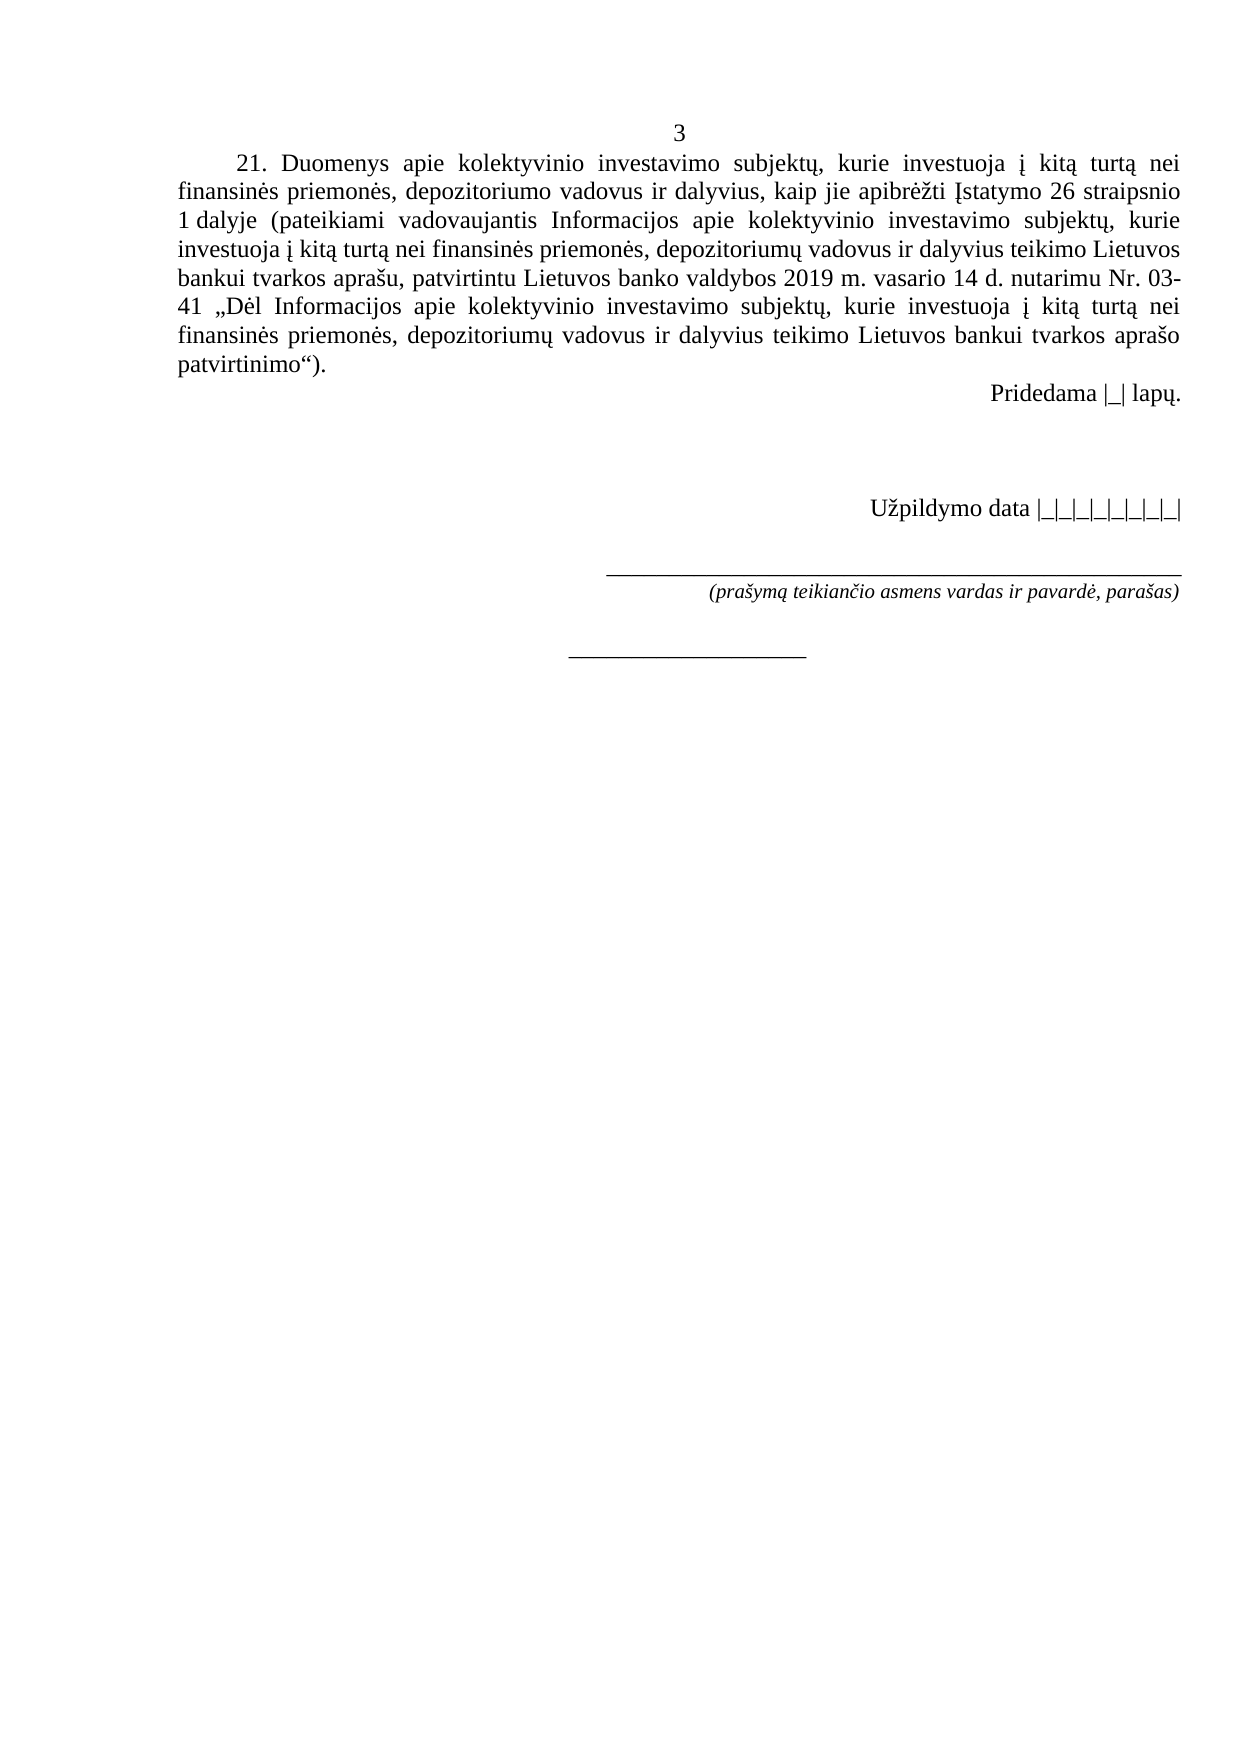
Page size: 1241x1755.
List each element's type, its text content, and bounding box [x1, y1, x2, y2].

text Užpildymo data |_|_|_|_|_|_|_|_| [177, 493, 1181, 521]
text (prašymą teikiančio asmens vardas ir pavardė, parašas) [177, 579, 1181, 603]
text ___________________ [177, 632, 1181, 660]
text ______________________________________________ [177, 550, 1181, 579]
text Pridedama |_| lapų. [177, 378, 1181, 406]
text 21. Duomenys apie kolektyvinio investavimo subjektų, kurie investuoja į kitą turtą nei finansinės priemonės, depozitoriumo vadovus ir dalyvius, kaip jie apibrėžti Įstatymo 26 straipsnio 1 dalyje (pateikiami vadovaujantis Informacijos apie kolektyvinio investavimo subjektų, kurie investuoja į kitą turtą nei finansinės priemonės, depozitoriumų vadovus ir dalyvius teikimo Lietuvos bankui tvarkos aprašu, patvirtintu Lietuvos banko valdybos 2019 m. vasario 14 d. nutarimu Nr. 03-41 „Dėl Informacijos apie kolektyvinio investavimo subjektų, kurie investuoja į kitą turtą nei finansinės priemonės, depozitoriumų vadovus ir dalyvius teikimo Lietuvos bankui tvarkos aprašo patvirtinimo“). [177, 148, 1181, 378]
